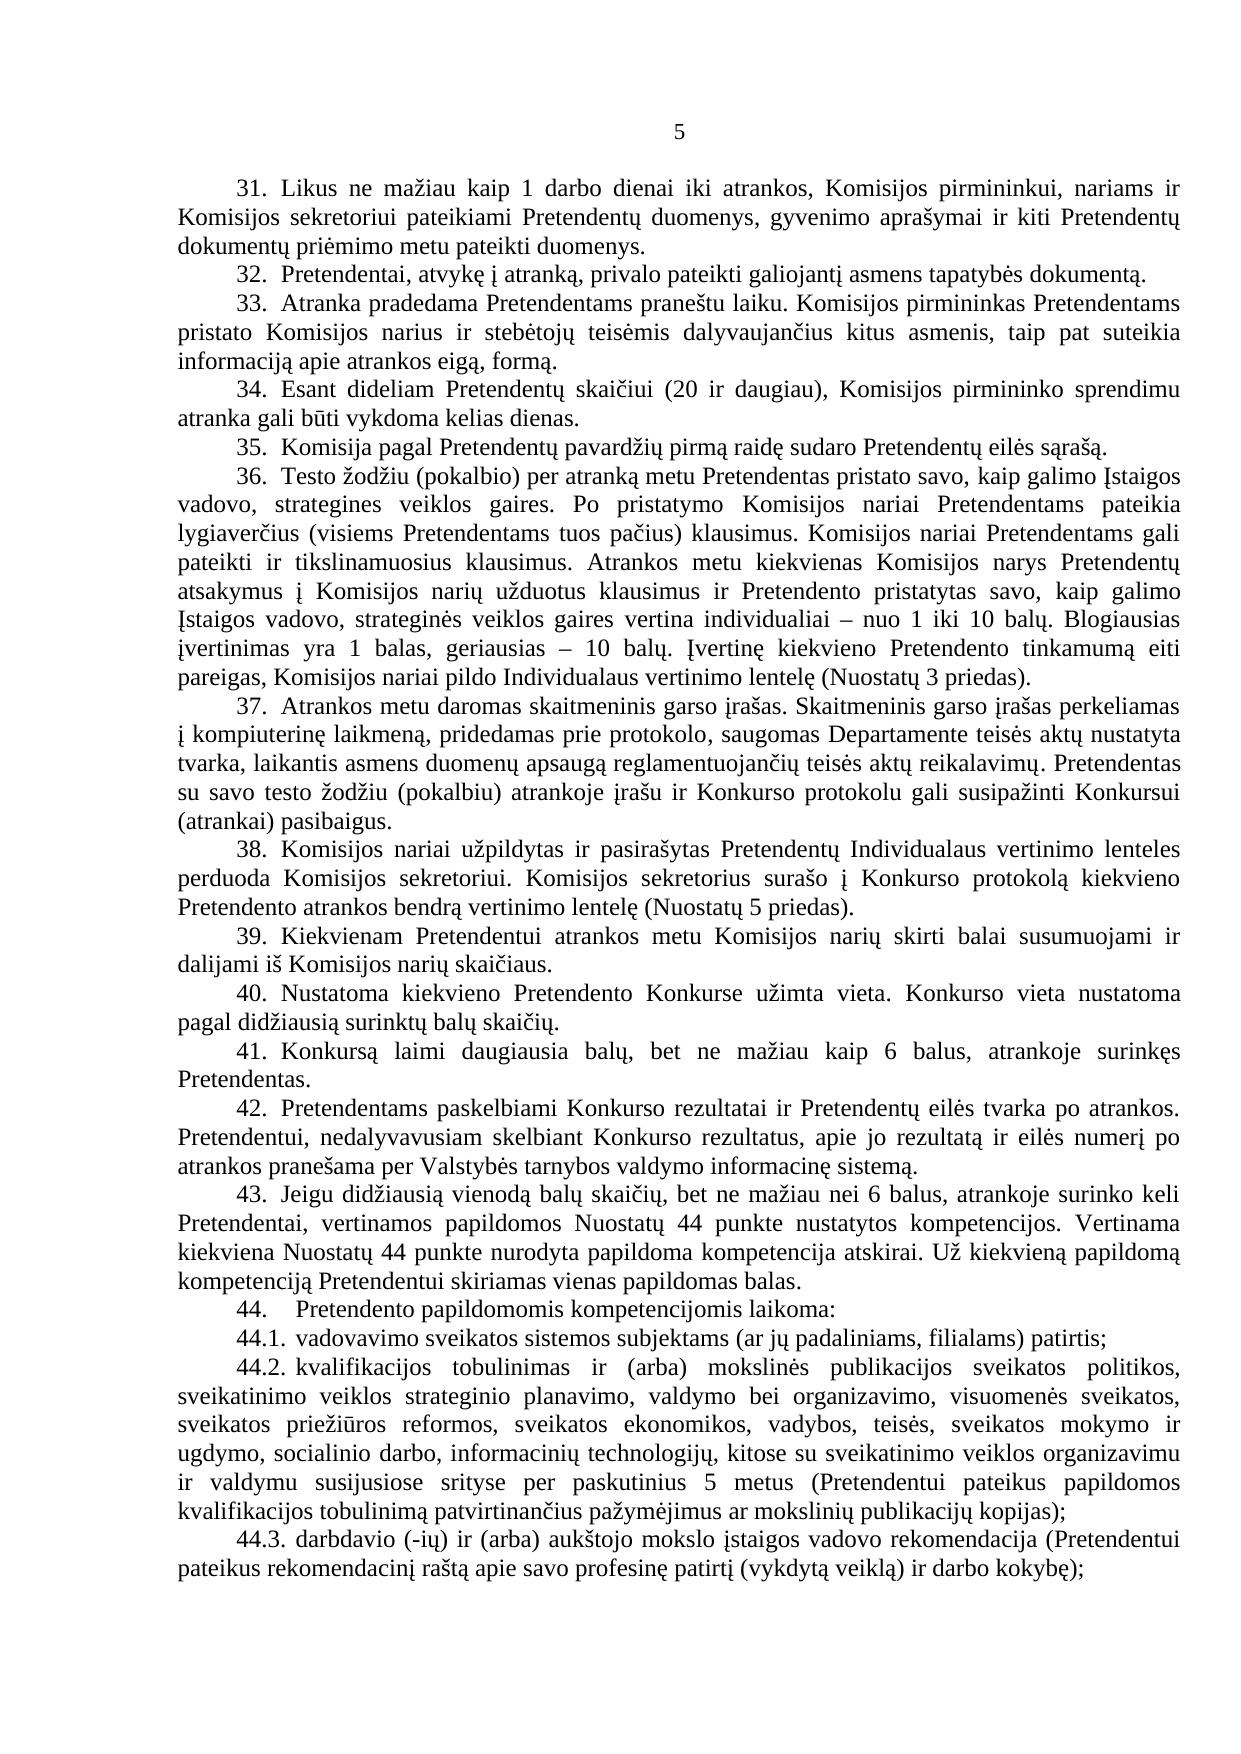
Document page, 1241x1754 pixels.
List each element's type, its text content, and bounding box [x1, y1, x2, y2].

text 31. Likus ne mažiau kaip 1 darbo dienai iki atrankos, Komisijos pirmininkui, nariams ir Komisijos sekretoriui pateikiami Pretendentų duomenys, gyvenimo aprašymai ir kiti Pretendentų dokumentų priėmimo metu pateikti duomenys. [177, 173, 1181, 259]
text 32. Pretendentai, atvykę į atranką, privalo pateikti galiojantį asmens tapatybės dokumentą. [177, 259, 1181, 288]
text 39. Kiekvienam Pretendentui atrankos metu Komisijos narių skirti balai susumuojami ir dalijami iš Komisijos narių skaičiaus. [177, 921, 1181, 978]
text 37. Atrankos metu daromas skaitmeninis garso įrašas. Skaitmeninis garso įrašas perkeliamas į kompiuterinę laikmeną, pridedamas prie protokolo, saugomas Departamente teisės aktų nustatyta tvarka, laikantis asmens duomenų apsaugą reglamentuojančių teisės aktų reikalavimų. Pretendentas su savo testo žodžiu (pokalbiu) atrankoje įrašu ir Konkurso protokolu gali susipažinti Konkursui (atrankai) pasibaigus. [177, 691, 1181, 834]
text 38. Komisijos nariai užpildytas ir pasirašytas Pretendentų Individualaus vertinimo lenteles perduoda Komisijos sekretoriui. Komisijos sekretorius surašo į Konkurso protokolą kiekvieno Pretendento atrankos bendrą vertinimo lentelę (Nuostatų 5 priedas). [177, 834, 1181, 921]
text 44. Pretendento papildomomis kompetencijomis laikoma: [177, 1294, 1181, 1323]
text 43. Jeigu didžiausią vienodą balų skaičių, bet ne mažiau nei 6 balus, atrankoje surinko keli Pretendentai, vertinamos papildomos Nuostatų 44 punkte nustatytos kompetencijos. Vertinama kiekviena Nuostatų 44 punkte nurodyta papildoma kompetencija atskirai. Už kiekvieną papildomą kompetenciją Pretendentui skiriamas vienas papildomas balas. [177, 1179, 1181, 1294]
text 44.2. kvalifikacijos tobulinimas ir (arba) mokslinės publikacijos sveikatos politikos, sveikatinimo veiklos strateginio planavimo, valdymo bei organizavimo, visuomenės sveikatos, sveikatos priežiūros reformos, sveikatos ekonomikos, vadybos, teisės, sveikatos mokymo ir ugdymo, socialinio darbo, informacinių technologijų, kitose su sveikatinimo veiklos organizavimu ir valdymu susijusiose srityse per paskutinius 5 metus (Pretendentui pateikus papildomos kvalifikacijos tobulinimą patvirtinančius pažymėjimus ar mokslinių publikacijų kopijas); [177, 1352, 1181, 1524]
text 41. Konkursą laimi daugiausia balų, bet ne mažiau kaip 6 balus, atrankoje surinkęs Pretendentas. [177, 1036, 1181, 1093]
text 42. Pretendentams paskelbiami Konkurso rezultatai ir Pretendentų eilės tvarka po atrankos. Pretendentui, nedalyvavusiam skelbiant Konkurso rezultatus, apie jo rezultatą ir eilės numerį po atrankos pranešama per Valstybės tarnybos valdymo informacinę sistemą. [177, 1093, 1181, 1179]
text 44.1. vadovavimo sveikatos sistemos subjektams (ar jų padaliniams, filialams) patirtis; [177, 1323, 1181, 1352]
text 34. Esant dideliam Pretendentų skaičiui (20 ir daugiau), Komisijos pirmininko sprendimu atranka gali būti vykdoma kelias dienas. [177, 374, 1181, 432]
text 40. Nustatoma kiekvieno Pretendento Konkurse užimta vieta. Konkurso vieta nustatoma pagal didžiausią surinktų balų skaičių. [177, 978, 1181, 1036]
text 36. Testo žodžiu (pokalbio) per atranką metu Pretendentas pristato savo, kaip galimo Įstaigos vadovo, strategines veiklos gaires. Po pristatymo Komisijos nariai Pretendentams pateikia lygiaverčius (visiems Pretendentams tuos pačius) klausimus. Komisijos nariai Pretendentams gali pateikti ir tikslinamuosius klausimus. Atrankos metu kiekvienas Komisijos narys Pretendentų atsakymus į Komisijos narių užduotus klausimus ir Pretendento pristatytas savo, kaip galimo Įstaigos vadovo, strateginės veiklos gaires vertina individualiai – nuo 1 iki 10 balų. Blogiausias įvertinimas yra 1 balas, geriausias – 10 balų. Įvertinę kiekvieno Pretendento tinkamumą eiti pareigas, Komisijos nariai pildo Individualaus vertinimo lentelę (Nuostatų 3 priedas). [177, 461, 1181, 691]
text 35. Komisija pagal Pretendentų pavardžių pirmą raidę sudaro Pretendentų eilės sąrašą. [177, 432, 1181, 461]
text 44.3. darbdavio (-ių) ir (arba) aukštojo mokslo įstaigos vadovo rekomendacija (Pretendentui pateikus rekomendacinį raštą apie savo profesinę patirtį (vykdytą veiklą) ir darbo kokybę); [177, 1524, 1181, 1582]
text 33. Atranka pradedama Pretendentams praneštu laiku. Komisijos pirmininkas Pretendentams pristato Komisijos narius ir stebėtojų teisėmis dalyvaujančius kitus asmenis, taip pat suteikia informaciją apie atrankos eigą, formą. [177, 288, 1181, 374]
